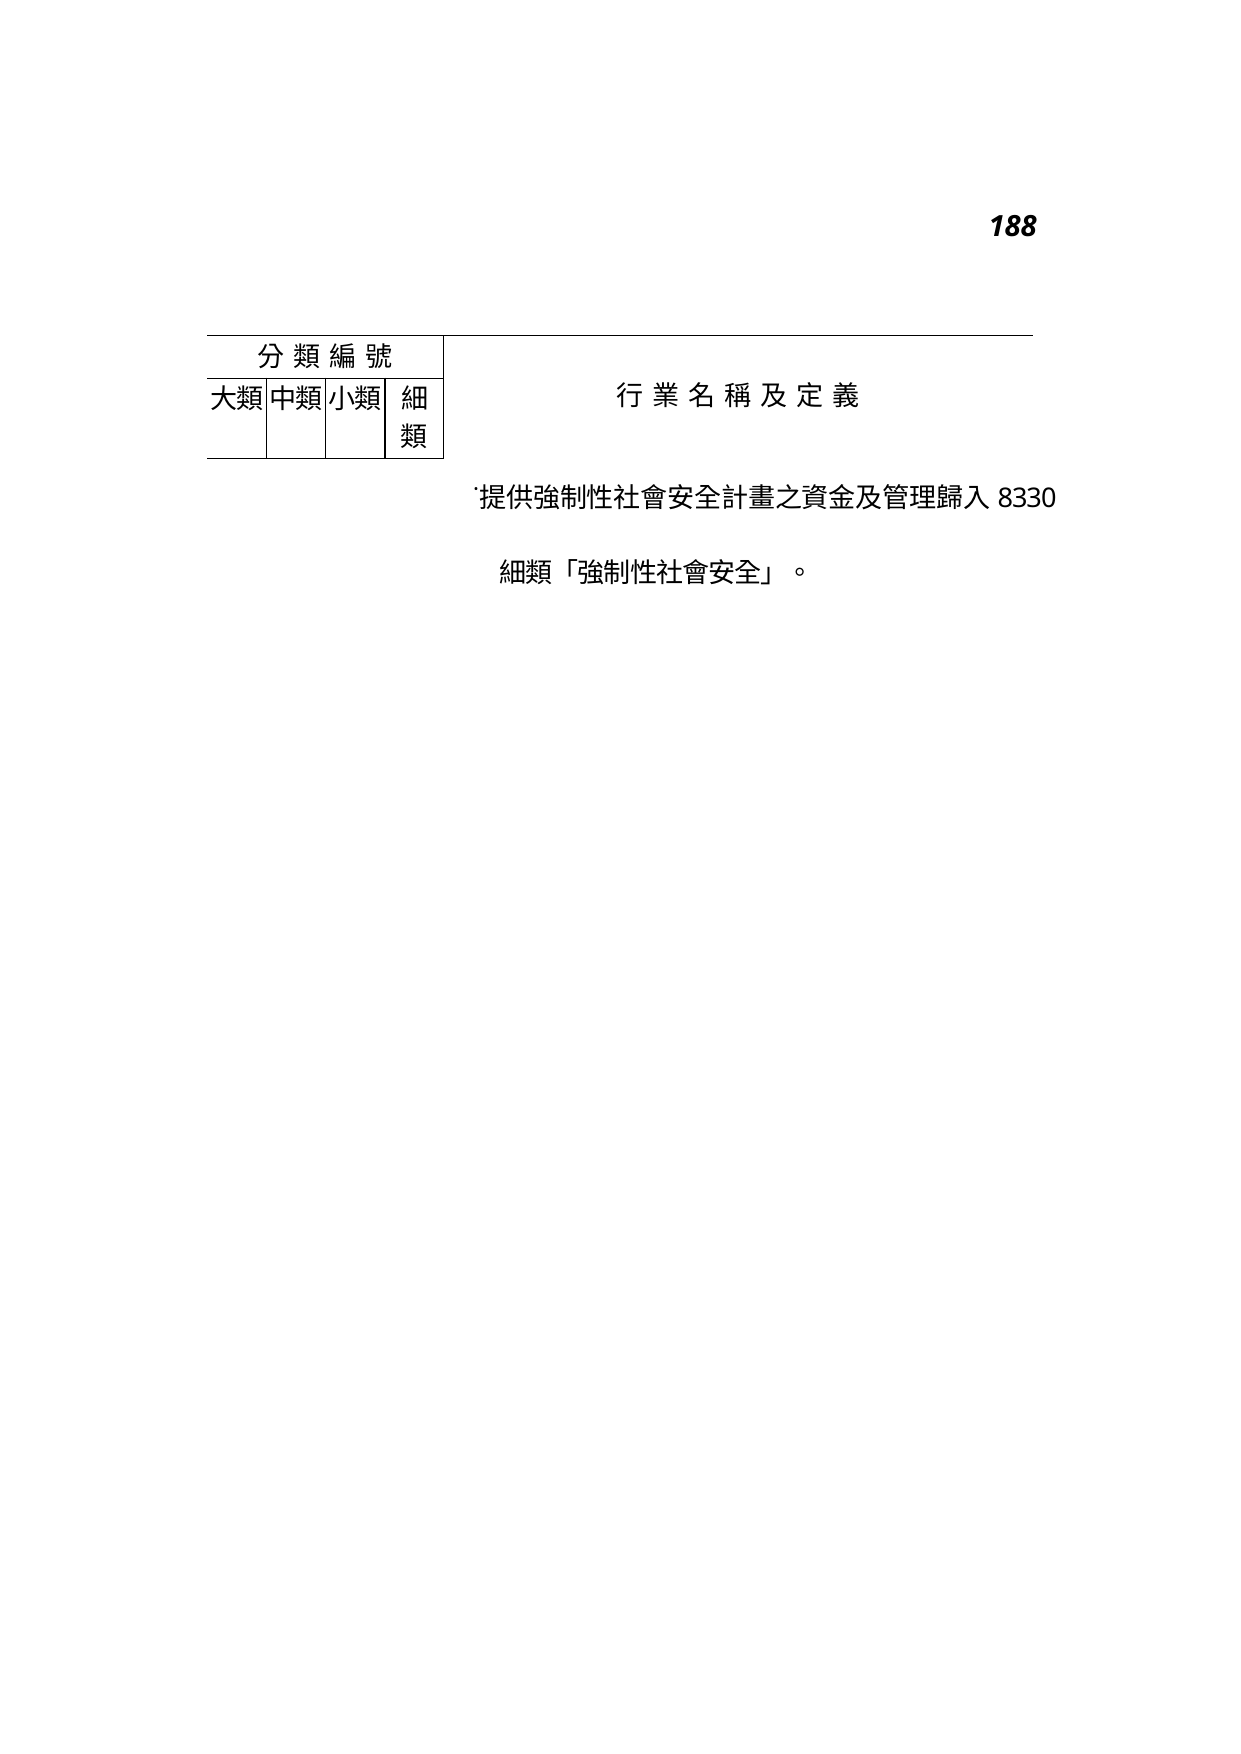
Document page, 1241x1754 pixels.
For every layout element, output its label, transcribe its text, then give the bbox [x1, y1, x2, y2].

table_cell [1033, 378, 1060, 458]
table_cell 大類 [207, 379, 266, 458]
table_cell [233, 459, 292, 608]
table_cell 中類 [267, 379, 325, 458]
table_cell ˙提供強制性社會安全計畫之資金及管理歸入8330細類「強制性社會安全」。 [470, 458, 1060, 608]
table_header 行 業 名 稱 及 定 義 [444, 336, 1032, 458]
table_cell 小類 [326, 379, 384, 458]
table_cell [351, 459, 412, 608]
table_cell [412, 458, 470, 608]
table_header 分 類 編 號 [207, 336, 443, 378]
table_cell [293, 459, 351, 608]
table_cell 細類 [386, 379, 443, 458]
table_header [1033, 335, 1060, 378]
table_cell [207, 459, 233, 608]
